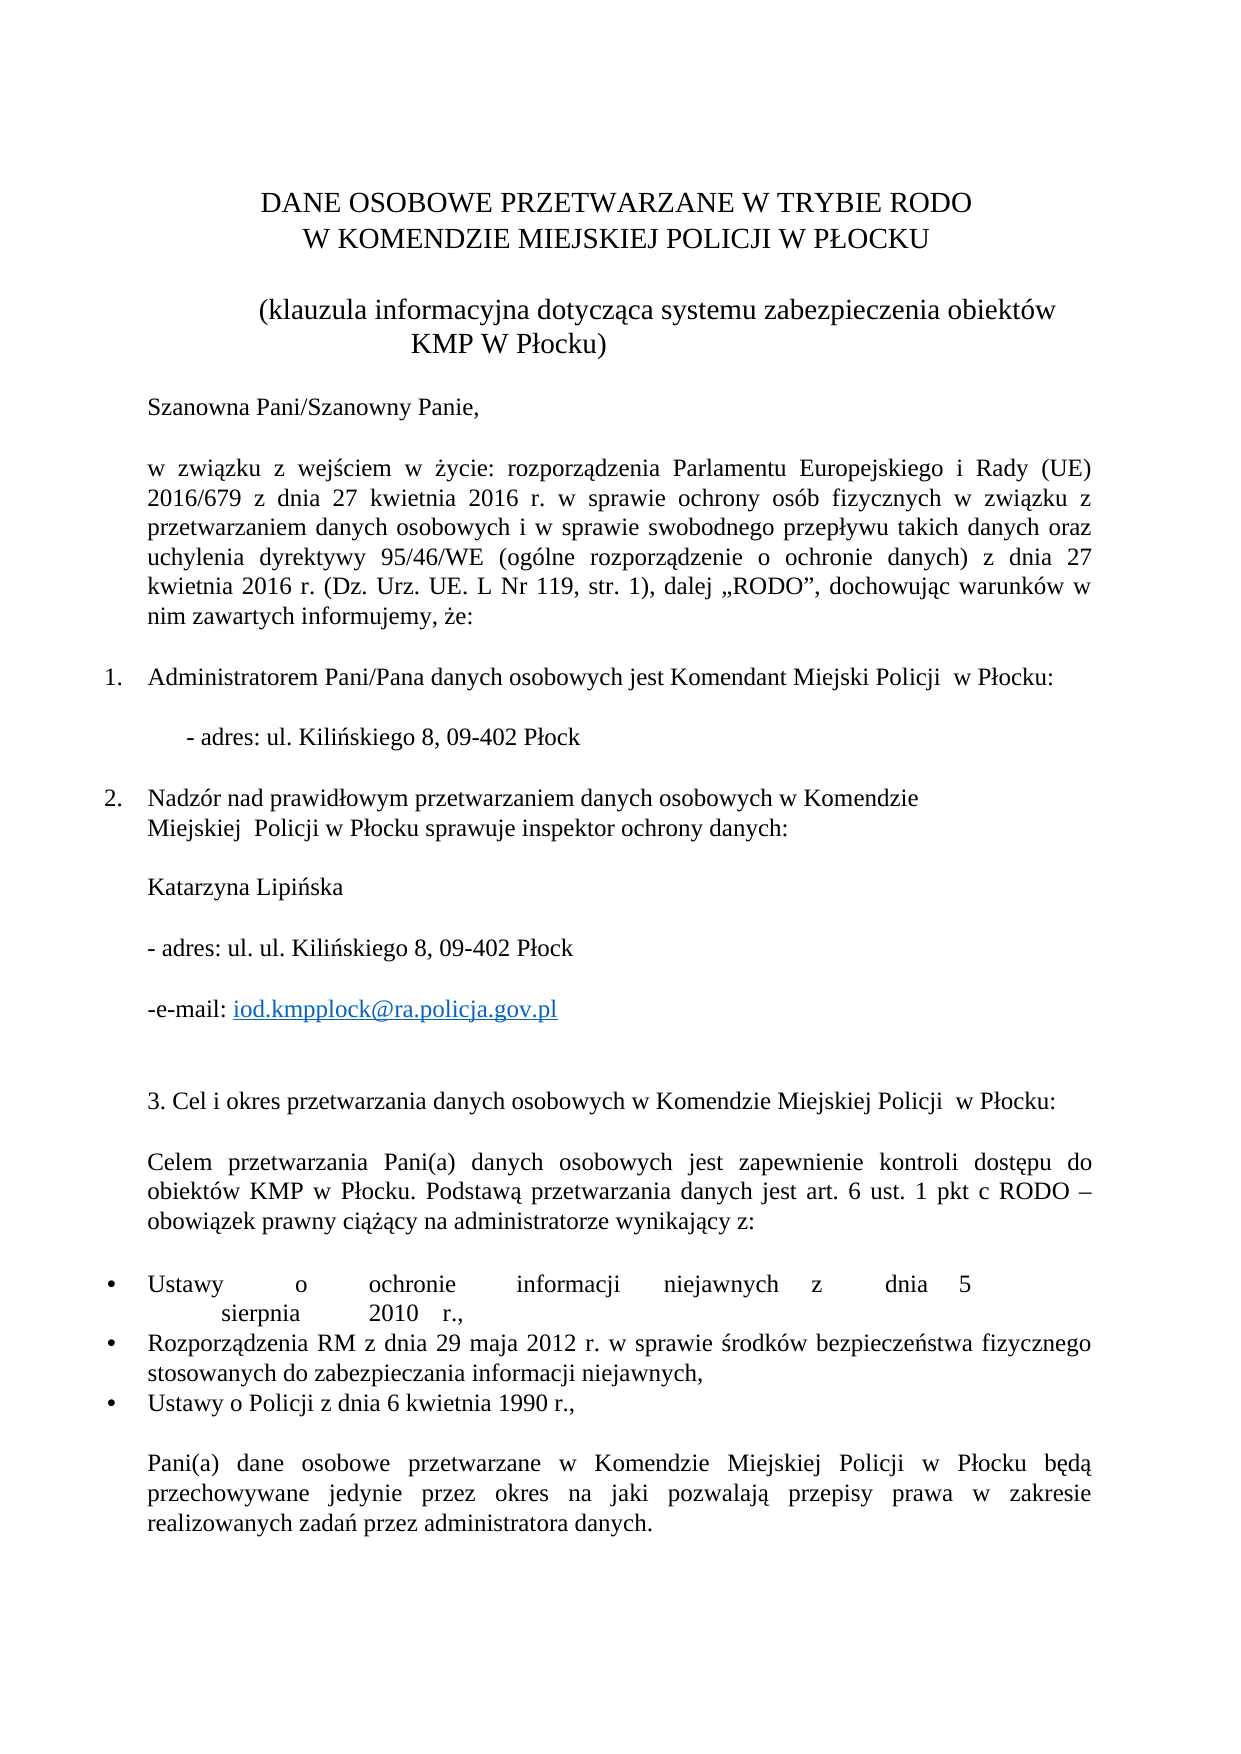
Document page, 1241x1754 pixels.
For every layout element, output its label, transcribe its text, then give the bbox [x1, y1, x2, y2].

text w związku z wejściem w życie: rozporządzenia Parlamentu Europejskiego i Rady (UE) 2016/679 z dnia 27 kwietnia 2016 r. w sprawie ochrony osób fizycznych w związku z przetwarzaniem danych osobowych i w sprawie swobodnego przepływu takich danych oraz uchylenia dyrektywy 95/46/WE (ogólne rozporządzenie o ochronie danych) z dnia 27 kwietnia 2016 r. (Dz. Urz. UE. L Nr 119, str. 1), dalej „RODO”, dochowując warunków w nim zawartych informujemy, że: [147, 453, 1093, 630]
text -e-mail: iod.kmpplock@ra.policja.gov.pl [147, 994, 1093, 1022]
text 3. Cel i okres przetwarzania danych osobowych w Komendzie Miejskiej Policji w Płocku: [147, 1086, 1093, 1115]
text W KOMENDZIE MIEJSKIEJ POLICJI W PŁOCKU [147, 221, 1092, 255]
text Pani(a) dane osobowe przetwarzane w Komendzie Miejskiej Policji w Płocku będą przechowywane jedynie przez okres na jaki pozwalają przepisy prawa w zakresie realizowanych zadań przez administratora danych. [147, 1448, 1093, 1536]
list Administratorem Pani/Pana danych osobowych jest Komendant Miejski Policji w Płocku: [104, 662, 1093, 690]
list Rozporządzenia RM z dnia 29 maja 2012 r. w sprawie środków bezpieczeństwa fizycznego stosowanych do zabezpieczania informacji niejawnych, [107, 1328, 1093, 1387]
text (klauzula informacyjna dotycząca systemu zabezpieczenia obiektów KMP W Płocku) [258, 293, 1093, 359]
text - adres: ul. Kilińskiego 8, 09-402 Płock [186, 722, 1093, 751]
text Szanowna Pani/Szanowny Panie, [147, 392, 1093, 421]
text Miejskiej Policji w Płocku sprawuje inspektor ochrony danych: [147, 813, 1093, 841]
text Celem przetwarzania Pani(a) danych osobowych jest zapewnienie kontroli dostępu do obiektów KMP w Płocku. Podstawą przetwarzania danych jest art. 6 ust. 1 pkt c RODO – obowiązek prawny ciążący na administratorze wynikający z: [147, 1147, 1093, 1234]
list Ustawy o Policji z dnia 6 kwietnia 1990 r., [107, 1388, 1093, 1417]
text Katarzyna Lipińska [147, 872, 1093, 901]
list Ustawy o ochronie informacji niejawnych z dnia 5 sierpnia 2010 r., [107, 1269, 1093, 1327]
text - adres: ul. ul. Kilińskiego 8, 09-402 Płock [147, 933, 1093, 962]
text DANE OSOBOWE PRZETWARZANE W TRYBIE RODO [147, 186, 1093, 219]
list Nadzór nad prawidłowym przetwarzaniem danych osobowych w Komendzie [104, 783, 1093, 812]
